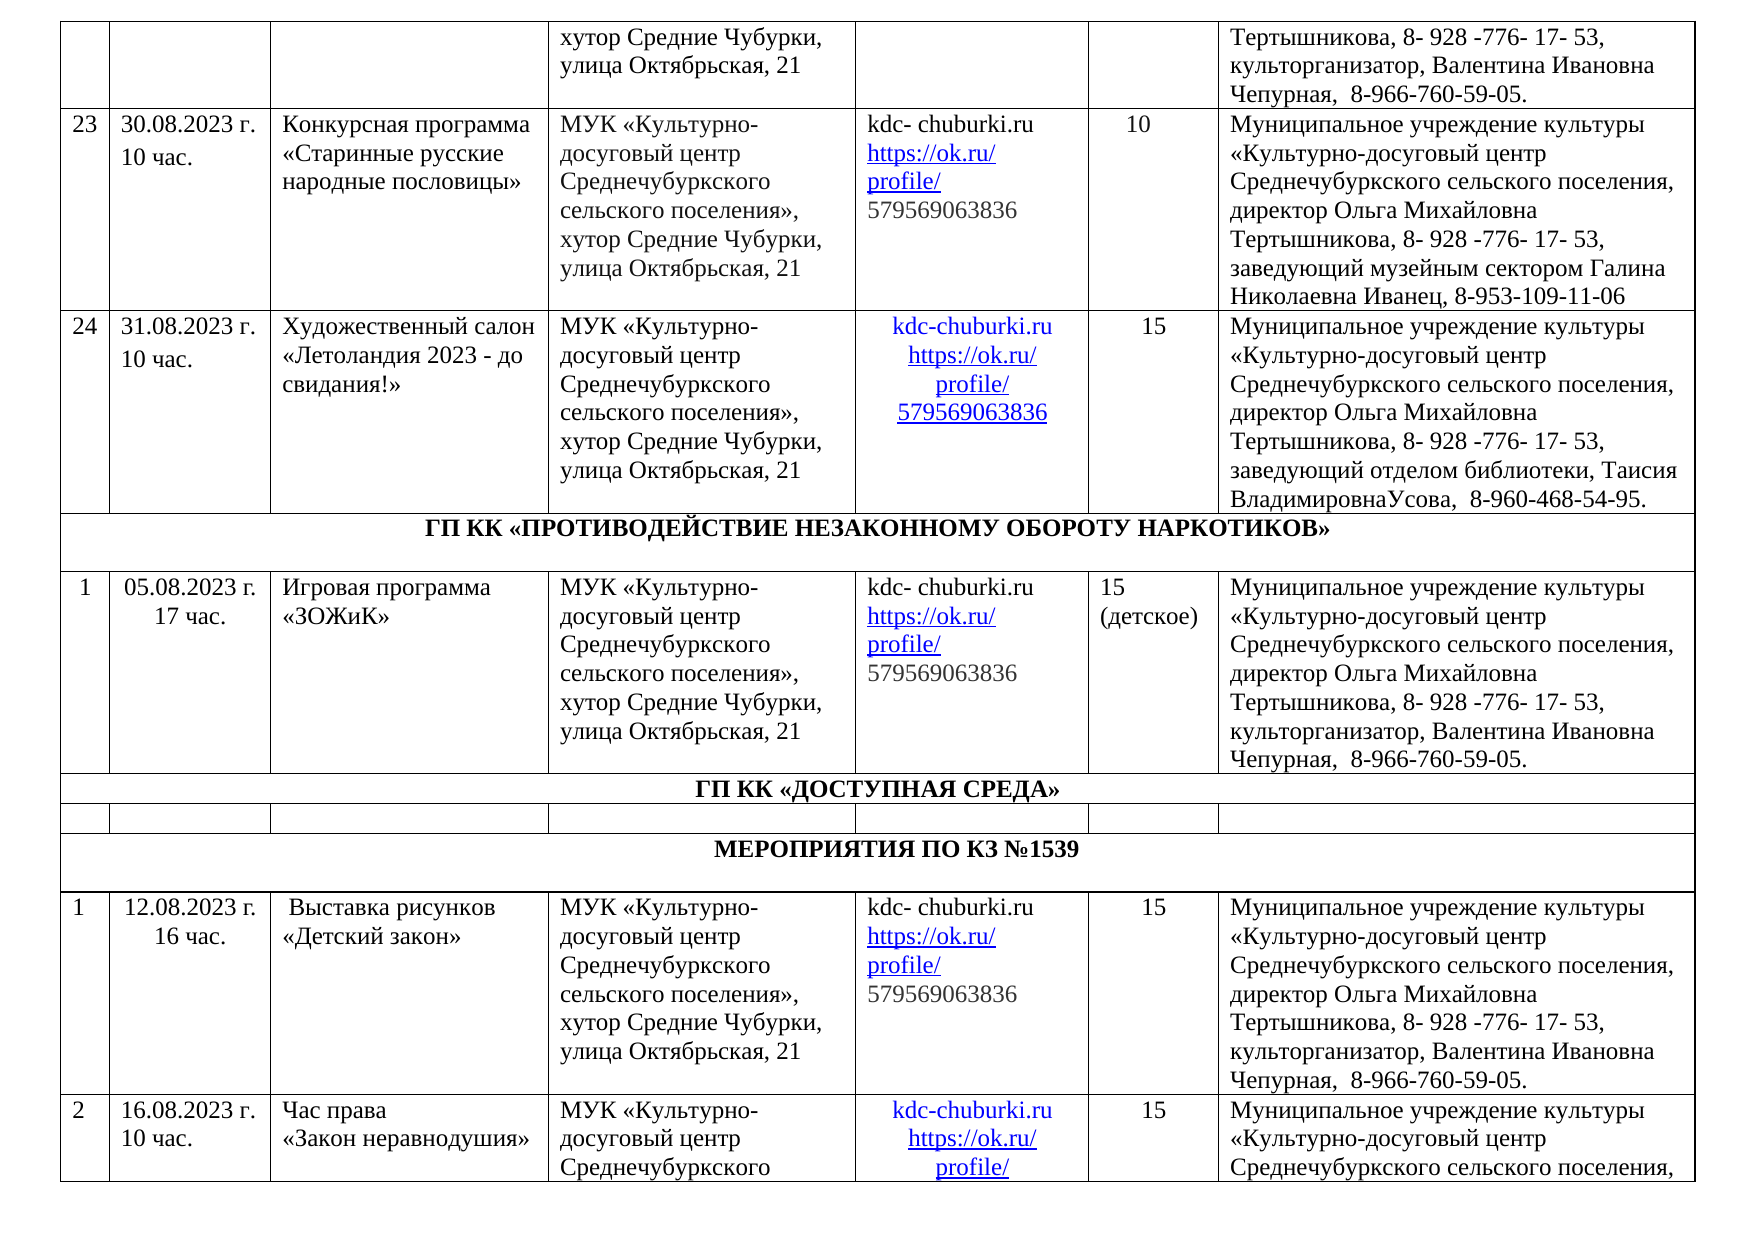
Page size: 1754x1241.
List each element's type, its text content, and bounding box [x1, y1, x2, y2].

table_cell МУК «Культурно-досуговый центр Среднечубуркского сельского поселения», хутор Средние Чубурки, улица Октябрьская, 21 [549, 109, 855, 310]
table_cell [271, 22, 548, 108]
table_cell 15 [1089, 1095, 1218, 1181]
table_cell [549, 804, 855, 833]
table_cell Муниципальное учреждение культуры «Культурно-досуговый центр Среднечубуркского сельского поселения, [1219, 1095, 1694, 1181]
table_cell хутор Средние Чубурки, улица Октябрьская, 21 [549, 22, 855, 108]
table_cell [61, 22, 109, 108]
table_cell 30.08.2023 г. 10 час. [110, 109, 270, 310]
table_cell Муниципальное учреждение культуры «Культурно-досуговый центр Среднечубуркского сельского поселения, директор Ольга Михайловна Тертышникова, 8- 928 -776- 17- 53, культорганизатор, Валентина Ивановна Чепурная, 8-966-760-59-05. [1219, 572, 1694, 773]
table_cell 15 [1089, 311, 1218, 512]
table_cell 1 [61, 893, 109, 1094]
table_cell ГП КК «ПРОТИВОДЕЙСТВИЕ НЕЗАКОННОМУ ОБОРОТУ НАРКОТИКОВ» [61, 514, 1694, 571]
table_cell 23 [61, 109, 109, 310]
table_cell [1089, 22, 1218, 108]
table_cell [61, 804, 109, 833]
table_cell МУК «Культурно-досуговый центр Среднечубуркского сельского поселения», хутор Средние Чубурки, улица Октябрьская, 21 [549, 893, 855, 1094]
table_cell МЕРОПРИЯТИЯ ПО КЗ №1539 [61, 834, 1694, 891]
table_cell kdc- chuburki.ru https://ok.ru/profile/579569063836 [856, 893, 1088, 1094]
table_cell [1219, 804, 1694, 833]
table_cell МУК «Культурно-досуговый центр Среднечубуркского сельского поселения», хутор Средние Чубурки, улица Октябрьская, 21 [549, 311, 855, 512]
table_cell kdc- chuburki.ru https://ok.ru/profile/579569063836 [856, 109, 1088, 310]
table_cell [856, 22, 1088, 108]
table_cell Муниципальное учреждение культуры «Культурно-досуговый центр Среднечубуркского сельского поселения, директор Ольга Михайловна Тертышникова, 8- 928 -776- 17- 53, культорганизатор, Валентина Ивановна Чепурная, 8-966-760-59-05. [1219, 893, 1694, 1094]
table_cell 05.08.2023 г. 17 час. [110, 572, 270, 773]
table_cell 16.08.2023 г. 10 час. [110, 1095, 270, 1181]
table_cell Тертышникова, 8- 928 -776- 17- 53, культорганизатор, Валентина Ивановна Чепурная, 8-966-760-59-05. [1219, 22, 1694, 108]
table_cell [856, 804, 1088, 833]
table_cell Муниципальное учреждение культуры «Культурно-досуговый центр Среднечубуркского сельского поселения, директор Ольга Михайловна Тертышникова, 8- 928 -776- 17- 53, заведующий отделом библиотеки, Таисия ВладимировнаУсова, 8-960-468-54-95. [1219, 311, 1694, 512]
table_cell 10 [1089, 109, 1218, 310]
table_cell МУК «Культурно-досуговый центр Среднечубуркского сельского поселения», хутор Средние Чубурки, улица Октябрьская, 21 [549, 572, 855, 773]
table_cell ГП КК «ДОСТУПНАЯ СРЕДА» [61, 774, 1694, 803]
table_cell [110, 804, 270, 833]
table_cell 1 [61, 572, 109, 773]
table_cell Муниципальное учреждение культуры «Культурно-досуговый центр Среднечубуркского сельского поселения, директор Ольга Михайловна Тертышникова, 8- 928 -776- 17- 53, заведующий музейным сектором Галина Николаевна Иванец, 8-953-109-11-06 [1219, 109, 1694, 310]
table_cell [271, 804, 548, 833]
table_cell 15 (детское) [1089, 572, 1218, 773]
table_cell Конкурсная программа «Старинные русские народные пословицы» [271, 109, 548, 310]
table_cell МУК «Культурно-досуговый центр Среднечубуркского [549, 1095, 855, 1181]
table_cell 24 [61, 311, 109, 512]
table_cell 12.08.2023 г. 16 час. [110, 893, 270, 1094]
table_cell Час права «Закон неравнодушия» [271, 1095, 548, 1181]
table_cell kdc- chuburki.ru https://ok.ru/profile/579569063836 [856, 572, 1088, 773]
table_cell Игровая программа «ЗОЖиК» [271, 572, 548, 773]
table_cell [110, 22, 270, 108]
table_cell kdc-chuburki.ru https://ok.ru/profile/579569063836 [856, 311, 1088, 512]
table_cell 31.08.2023 г. 10 час. [110, 311, 270, 512]
table_cell 15 [1089, 893, 1218, 1094]
table_cell [1089, 804, 1218, 833]
table_cell 2 [61, 1095, 109, 1181]
table_cell Выставка рисунков «Детский закон» [271, 893, 548, 1094]
table_cell Художественный салон «Летоландия 2023 - до свидания!» [271, 311, 548, 512]
table_cell kdc-chuburki.ru https://ok.ru/profile/ [856, 1095, 1088, 1181]
